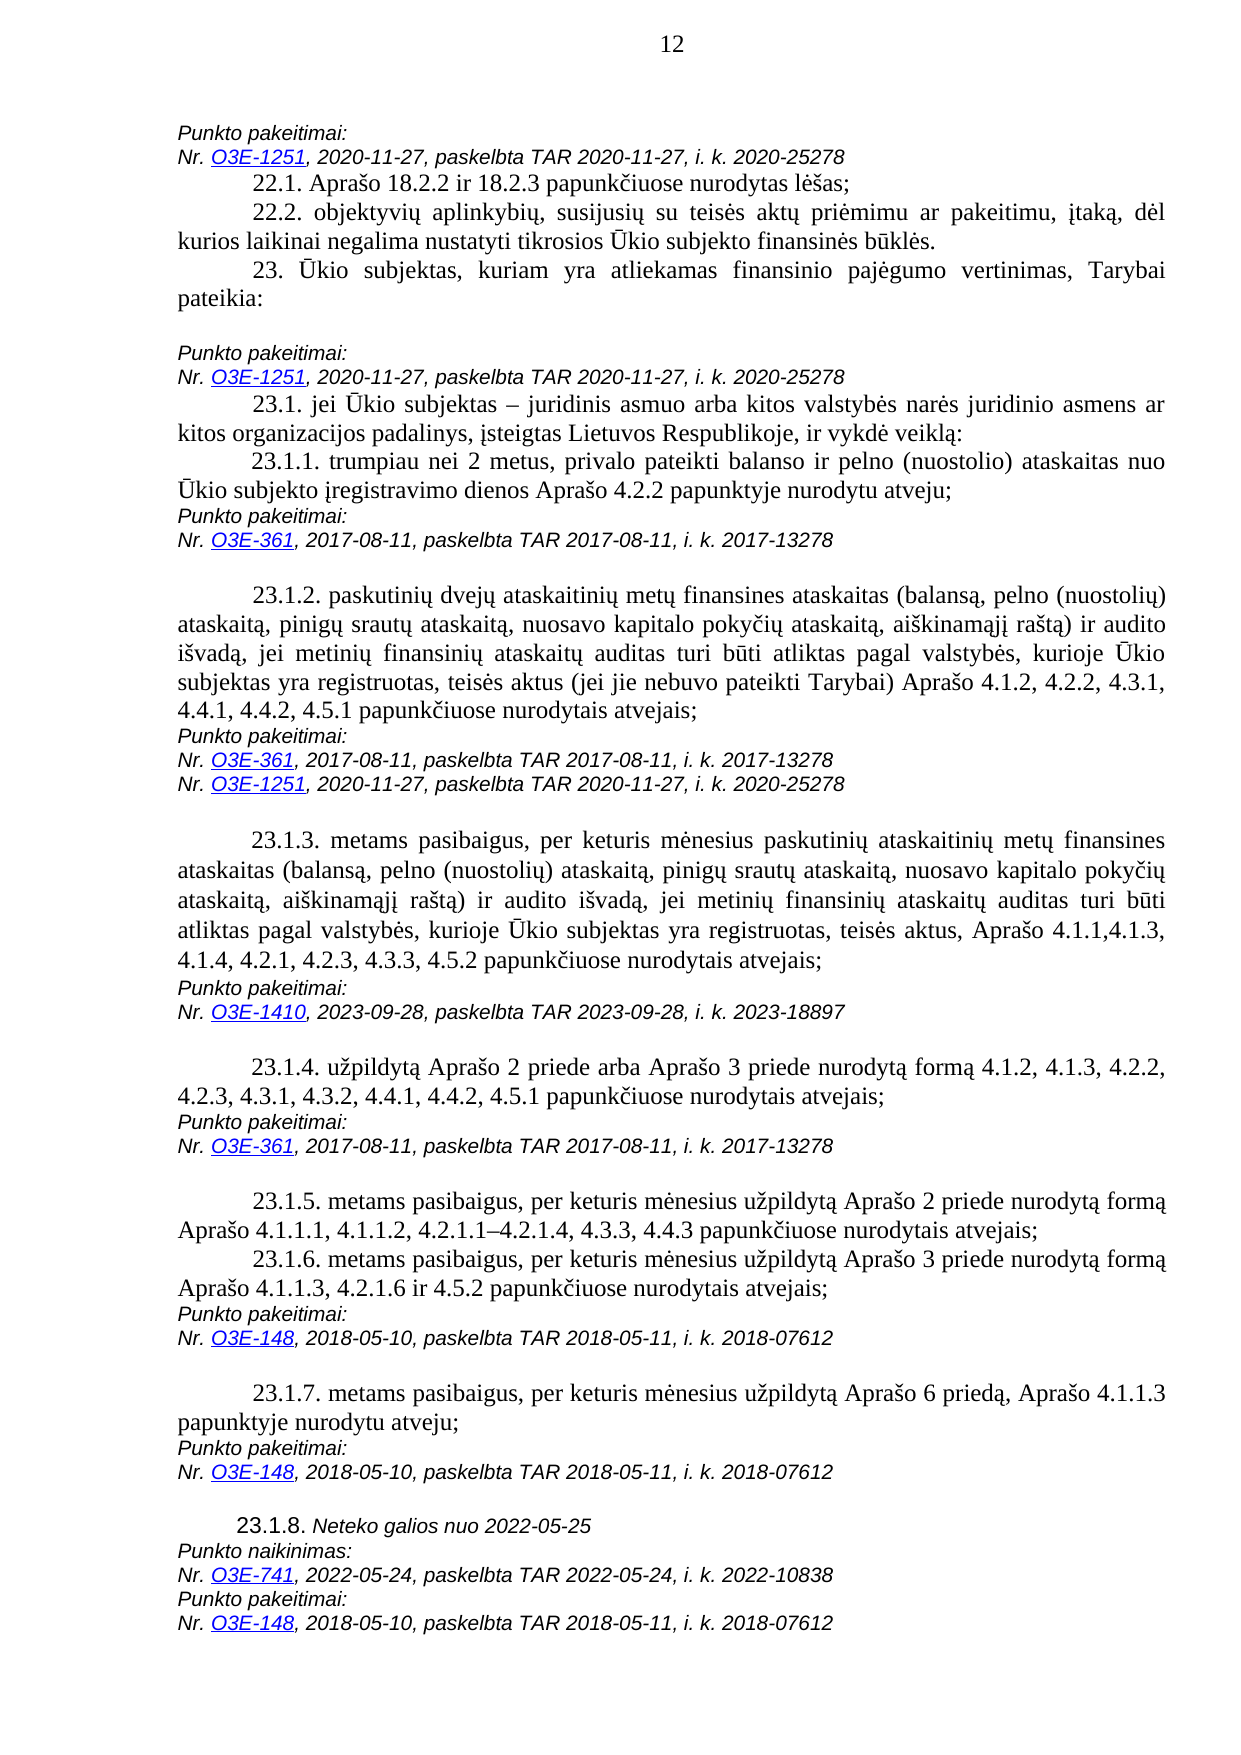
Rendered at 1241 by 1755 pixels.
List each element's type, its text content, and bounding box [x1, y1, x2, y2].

text 23. Ūkio subjektas, kuriam yra atliekamas finansinio pajėgumo vertinimas, Tarybai pateikia: [177, 255, 1167, 312]
text Punkto pakeitimai: [177, 1436, 1167, 1459]
text Punkto pakeitimai: [177, 1586, 1167, 1610]
text Nr. O3E-361, 2017-08-11, paskelbta TAR 2017-08-11, i. k. 2017-13278 [177, 748, 1167, 772]
text Nr. O3E-148, 2018-05-10, paskelbta TAR 2018-05-11, i. k. 2018-07612 [177, 1459, 1167, 1483]
text Nr. O3E-1251, 2020-11-27, paskelbta TAR 2020-11-27, i. k. 2020-25278 [177, 144, 1167, 168]
text 23.1.8. Neteko galios nuo 2022-05-25 [177, 1512, 1167, 1538]
text Punkto pakeitimai: [177, 1110, 1167, 1134]
text Nr. O3E-1251, 2020-11-27, paskelbta TAR 2020-11-27, i. k. 2020-25278 [177, 365, 1167, 389]
text 22.1. Aprašo 18.2.2 ir 18.2.3 papunkčiuose nurodytas lėšas; [177, 168, 1167, 197]
text Punkto pakeitimai: [177, 724, 1167, 748]
text 23.1.4. užpildytą Aprašo 2 priede arba Aprašo 3 priede nurodytą formą 4.1.2, 4.1.3, 4.2.2, 4.2.3, 4.3.1, 4.3.2, 4.4.1, 4.4.2, 4.5.1 papunkčiuose nurodytais atvejais; [177, 1052, 1167, 1110]
text 23.1.7. metams pasibaigus, per keturis mėnesius užpildytą Aprašo 6 priedą, Aprašo 4.1.1.3 papunktyje nurodytu atveju; [177, 1378, 1167, 1436]
text 23.1.6. metams pasibaigus, per keturis mėnesius užpildytą Aprašo 3 priede nurodytą formą Aprašo 4.1.1.3, 4.2.1.6 ir 4.5.2 papunkčiuose nurodytais atvejais; [177, 1244, 1167, 1301]
text Nr. O3E-1410, 2023-09-28, paskelbta TAR 2023-09-28, i. k. 2023-18897 [177, 999, 1167, 1023]
text 23.1.3. metams pasibaigus, per keturis mėnesius paskutinių ataskaitinių metų finansines ataskaitas (balansą, pelno (nuostolių) ataskaitą, pinigų srautų ataskaitą, nuosavo kapitalo pokyčių ataskaitą, aiškinamąjį raštą) ir audito išvadą, jei metinių finansinių ataskaitų auditas turi būti atliktas pagal valstybės, kurioje Ūkio subjektas yra registruotas, teisės aktus, Aprašo 4.1.1,4.1.3, 4.1.4, 4.2.1, 4.2.3, 4.3.3, 4.5.2 papunkčiuose nurodytais atvejais; [177, 825, 1167, 974]
text Punkto pakeitimai: [177, 121, 1167, 144]
text Punkto pakeitimai: [177, 341, 1167, 365]
text 23.1.2. paskutinių dvejų ataskaitinių metų finansines ataskaitas (balansą, pelno (nuostolių) ataskaitą, pinigų srautų ataskaitą, nuosavo kapitalo pokyčių ataskaitą, aiškinamąjį raštą) ir audito išvadą, jei metinių finansinių ataskaitų auditas turi būti atliktas pagal valstybės, kurioje Ūkio subjektas yra registruotas, teisės aktus (jei jie nebuvo pateikti Tarybai) Aprašo 4.1.2, 4.2.2, 4.3.1, 4.4.1, 4.4.2, 4.5.1 papunkčiuose nurodytais atvejais; [177, 581, 1167, 724]
text Punkto pakeitimai: [177, 504, 1167, 528]
text Nr. O3E-148, 2018-05-10, paskelbta TAR 2018-05-11, i. k. 2018-07612 [177, 1325, 1167, 1349]
text Nr. O3E-361, 2017-08-11, paskelbta TAR 2017-08-11, i. k. 2017-13278 [177, 1134, 1167, 1158]
text 22.2. objektyvių aplinkybių, susijusių su teisės aktų priėmimu ar pakeitimu, įtaką, dėl kurios laikinai negalima nustatyti tikrosios Ūkio subjekto finansinės būklės. [177, 197, 1167, 255]
text Nr. O3E-741, 2022-05-24, paskelbta TAR 2022-05-24, i. k. 2022-10838 [177, 1562, 1167, 1586]
text Nr. O3E-1251, 2020-11-27, paskelbta TAR 2020-11-27, i. k. 2020-25278 [177, 772, 1167, 796]
text Nr. O3E-148, 2018-05-10, paskelbta TAR 2018-05-11, i. k. 2018-07612 [177, 1610, 1167, 1634]
text 23.1.1. trumpiau nei 2 metus, privalo pateikti balanso ir pelno (nuostolio) ataskaitas nuo Ūkio subjekto įregistravimo dienos Aprašo 4.2.2 papunktyje nurodytu atveju; [177, 446, 1167, 504]
text Nr. O3E-361, 2017-08-11, paskelbta TAR 2017-08-11, i. k. 2017-13278 [177, 528, 1167, 552]
text Punkto pakeitimai: [177, 1301, 1167, 1325]
text 23.1. jei Ūkio subjektas – juridinis asmuo arba kitos valstybės narės juridinio asmens ar kitos organizacijos padalinys, įsteigtas Lietuvos Respublikoje, ir vykdė veiklą: [177, 389, 1167, 446]
text Punkto naikinimas: [177, 1538, 1167, 1562]
text 23.1.5. metams pasibaigus, per keturis mėnesius užpildytą Aprašo 2 priede nurodytą formą Aprašo 4.1.1.1, 4.1.1.2, 4.2.1.1–4.2.1.4, 4.3.3, 4.4.3 papunkčiuose nurodytais atvejais; [177, 1186, 1167, 1244]
text Punkto pakeitimai: [177, 976, 1167, 999]
